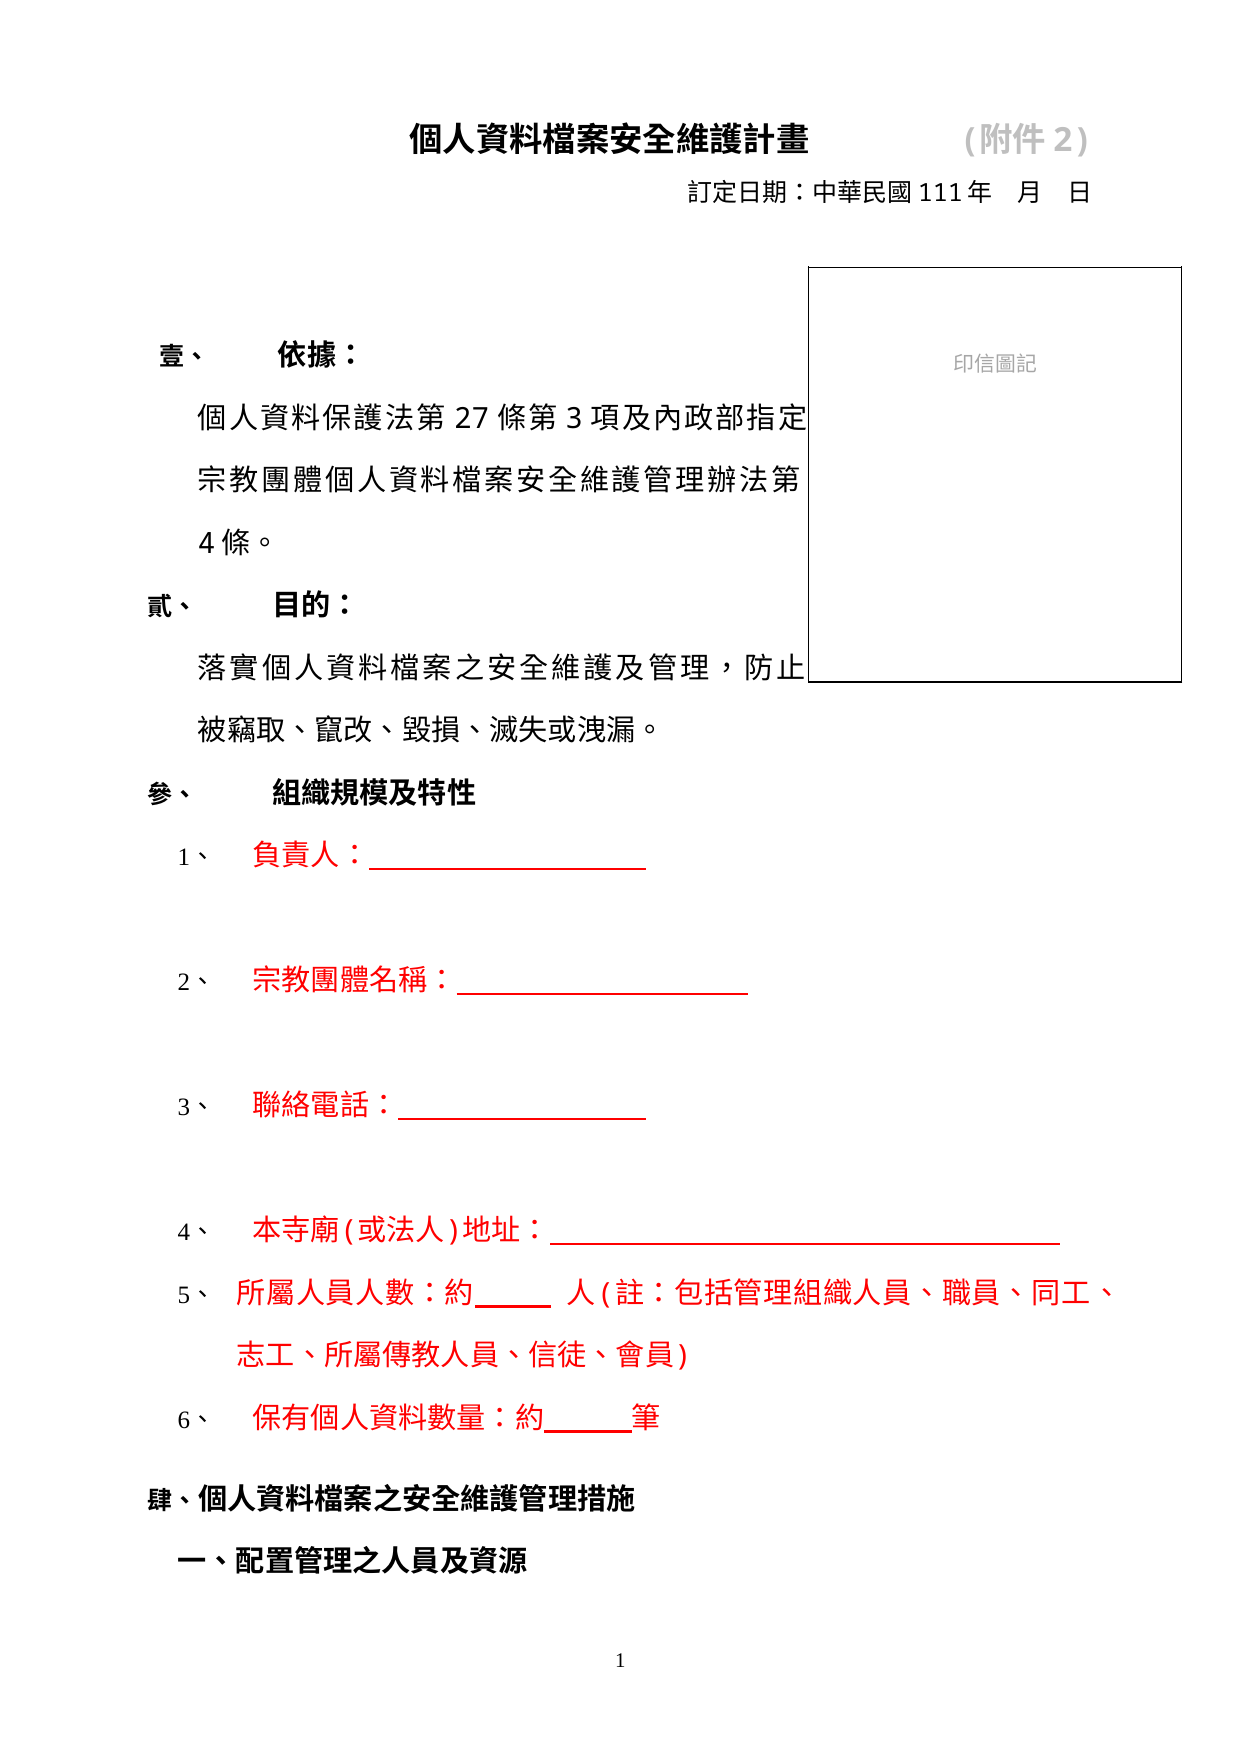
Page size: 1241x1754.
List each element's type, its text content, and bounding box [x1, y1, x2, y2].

text 印信圖記 [824, 348, 1166, 378]
list 宗教團體名稱： [177, 936, 1092, 999]
list 個人資料檔案之安全維護管理措施 [148, 1455, 1092, 1517]
list 目的： [148, 561, 808, 624]
list 負責人： [177, 811, 1092, 874]
list 所屬人員人數：約 人(註：包括管理組織人員、職員、同工、志工、所屬傳教人員、信徒、會員) [177, 1249, 1092, 1374]
list 保有個人資料數量：約 筆 [177, 1374, 1092, 1436]
list 依據： [159, 311, 808, 374]
list 組織規模及特性 [148, 749, 1092, 811]
list 聯絡電話： [177, 1061, 1092, 1124]
text 落實個人資料檔案之安全維護及管理，防止被竊取、竄改、毀損、滅失或洩漏。 [198, 624, 1092, 749]
text 訂定日期：中華民國111年 月 日 [166, 161, 1092, 211]
text 個人資料保護法第27條第3項及內政部指定宗教團體個人資料檔案安全維護管理辦法第4條。 [198, 374, 808, 561]
text 一、配置管理之人員及資源 [148, 1517, 1092, 1580]
text 個人資料檔案安全維護計畫 (附件2) [166, 111, 1092, 161]
list 本寺廟(或法人)地址： [177, 1186, 1092, 1249]
